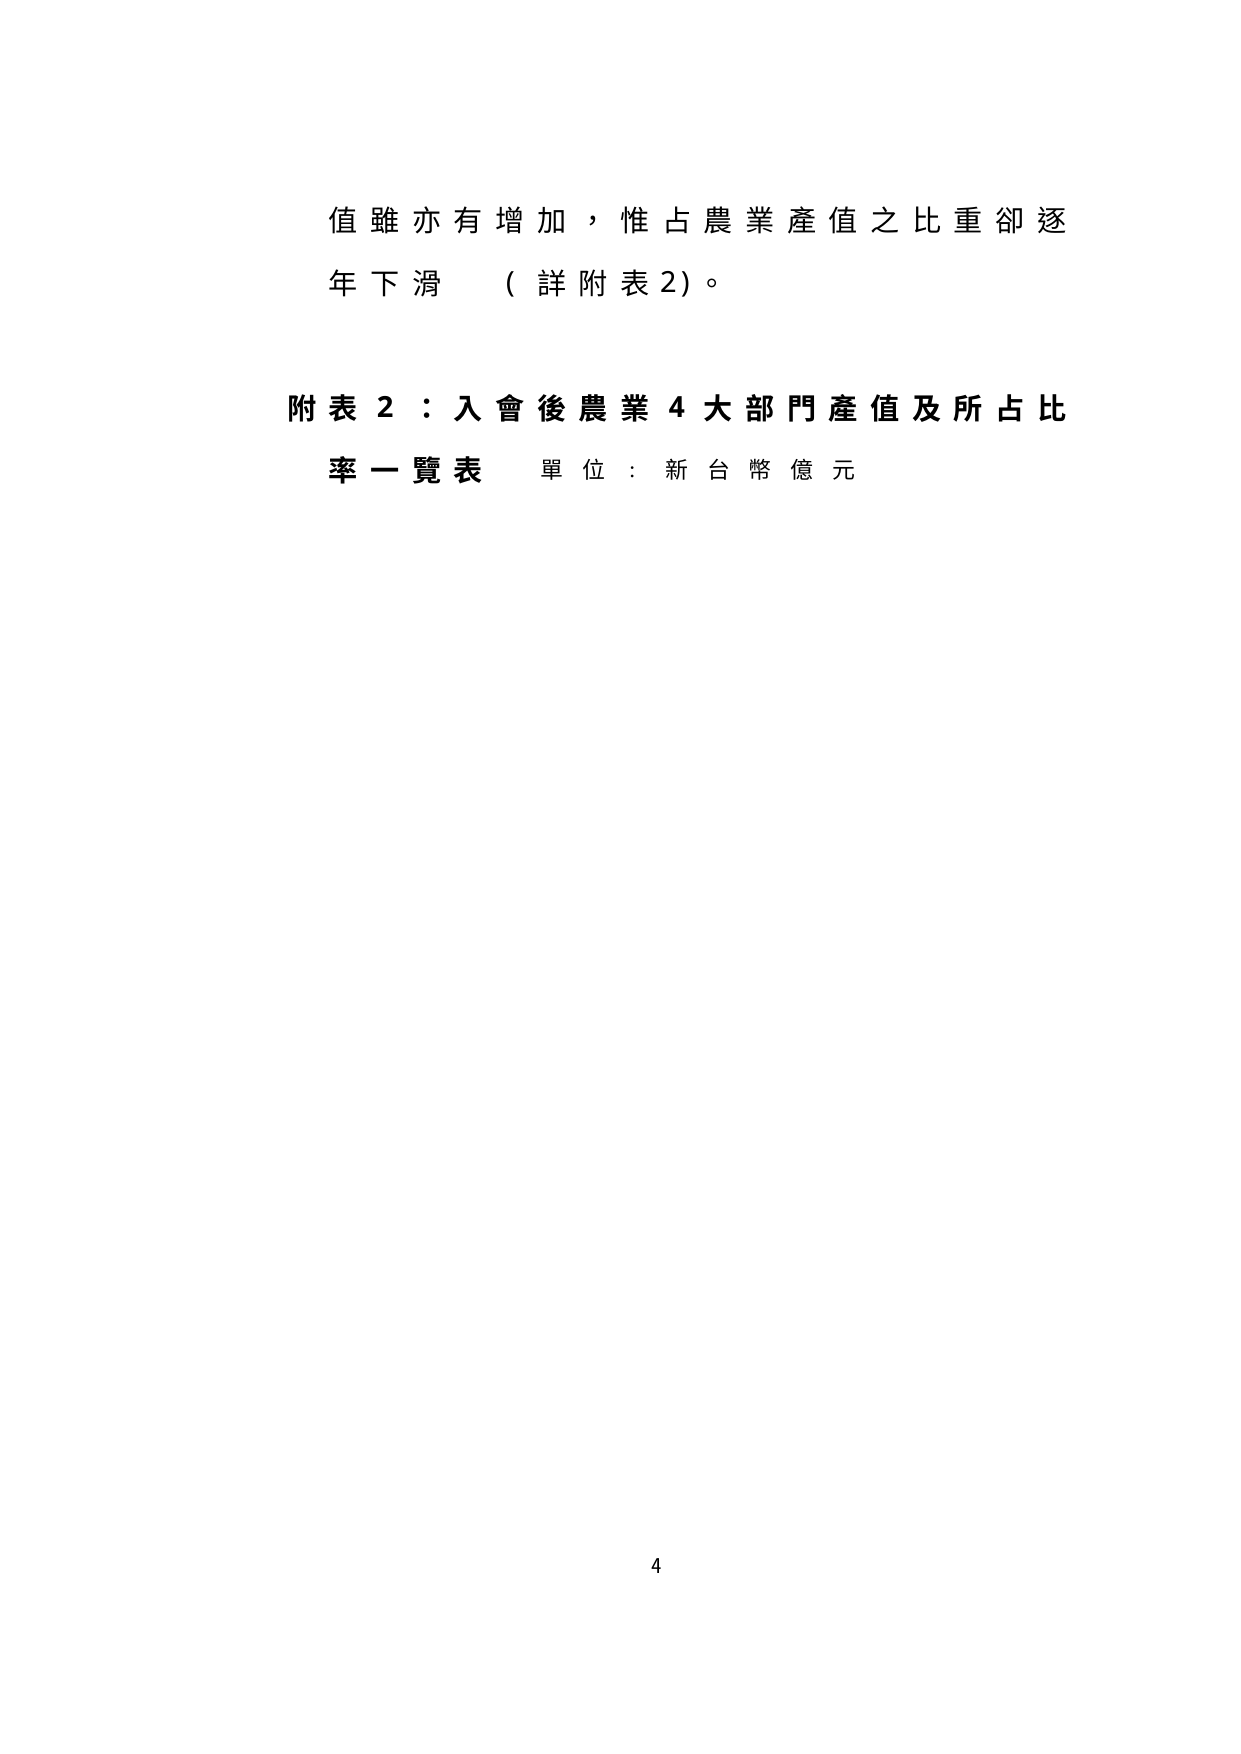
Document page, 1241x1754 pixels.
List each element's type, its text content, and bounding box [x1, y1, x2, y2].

text 附表2：入會後農業4大部門產值及所占比率一覽表 單位: 新台幣億元 [242, 365, 1072, 490]
text 值雖亦有增加，惟占農業產值之比重卻逐年下滑 (詳附表2)。 [286, 177, 1072, 302]
